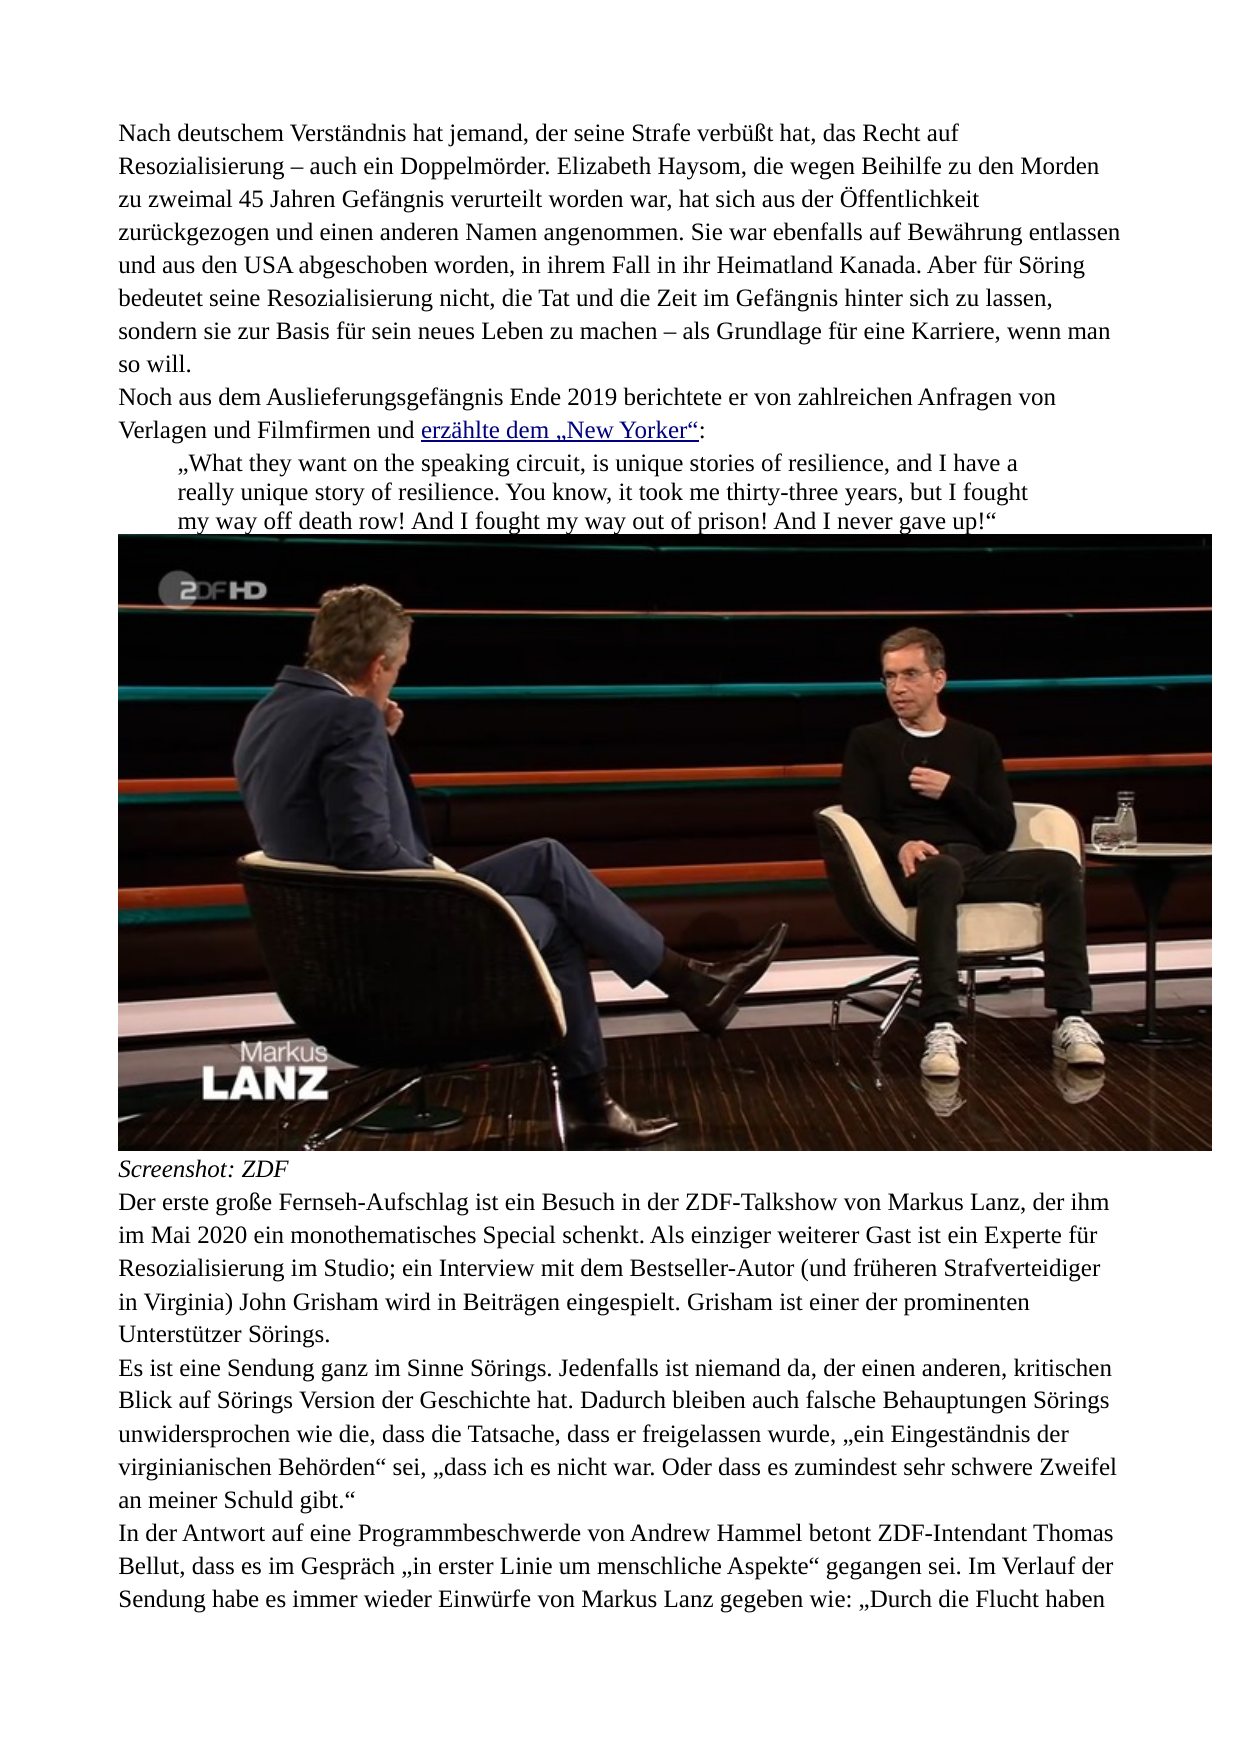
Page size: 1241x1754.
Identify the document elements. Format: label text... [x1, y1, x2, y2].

text Nach deutschem Verständnis hat jemand, der seine Strafe verbüßt hat, das Recht auf Resozialisierung – auch ein Doppelmörder. Elizabeth Haysom, die wegen Beihilfe zu den Morden zu zweimal 45 Jahren Gefängnis verurteilt worden war, hat sich aus der Öffentlichkeit zurückgezogen und einen anderen Namen angenommen. Sie war ebenfalls auf Bewährung entlassen und aus den USA abgeschoben worden, in ihrem Fall in ihr Heimatland Kanada. Aber für Söring bedeutet seine Resozialisierung nicht, die Tat und die Zeit im Gefängnis hinter sich zu lassen, sondern sie zur Basis für sein neues Leben zu machen – als Grundlage für eine Karriere, wenn man so will. [118, 118, 1122, 378]
picture [118, 534, 1212, 1151]
text Screenshot: ZDF [118, 1151, 1122, 1183]
text In der Antwort auf eine Programmbeschwerde von Andrew Hammel betont ZDF-Intendant Thomas Bellut, dass es im Gespräch „in erster Linie um menschliche Aspekte“ gegangen sei. Im Verlauf der Sendung habe es immer wieder Einwürfe von Markus Lanz gegeben wie: „Durch die Flucht haben [118, 1518, 1122, 1612]
text „What they want on the speaking circuit, is unique stories of resilience, and I have a really unique story of resilience. You know, it took me thirty-three years, but I fought my way off death row! And I fought my way out of prison! And I never gave up!“ [177, 448, 1063, 534]
text Noch aus dem Auslieferungsgefängnis Ende 2019 berichtete er von zahlreichen Anfragen von Verlagen und Filmfirmen und erzählte dem „New Yorker“: [118, 382, 1122, 444]
text Es ist eine Sendung ganz im Sinne Sörings. Jedenfalls ist niemand da, der einen anderen, kritischen Blick auf Sörings Version der Geschichte hat. Dadurch bleiben auch falsche Behauptungen Sörings unwidersprochen wie die, dass die Tatsache, dass er freigelassen wurde, „ein Eingeständnis der virginianischen Behörden“ sei, „dass ich es nicht war. Oder dass es zumindest sehr schwere Zweifel an meiner Schuld gibt.“ [118, 1353, 1122, 1513]
text Der erste große Fernseh-Aufschlag ist ein Besuch in der ZDF-Talkshow von Markus Lanz, der ihm im Mai 2020 ein monothematisches Special schenkt. Als einziger weiterer Gast ist ein Experte für Resozialisierung im Studio; ein Interview mit dem Bestseller-Autor (und früheren Strafverteidiger in Virginia) John Grisham wird in Beiträgen eingespielt. Grisham ist einer der prominenten Unterstützer Sörings. [118, 1187, 1122, 1348]
